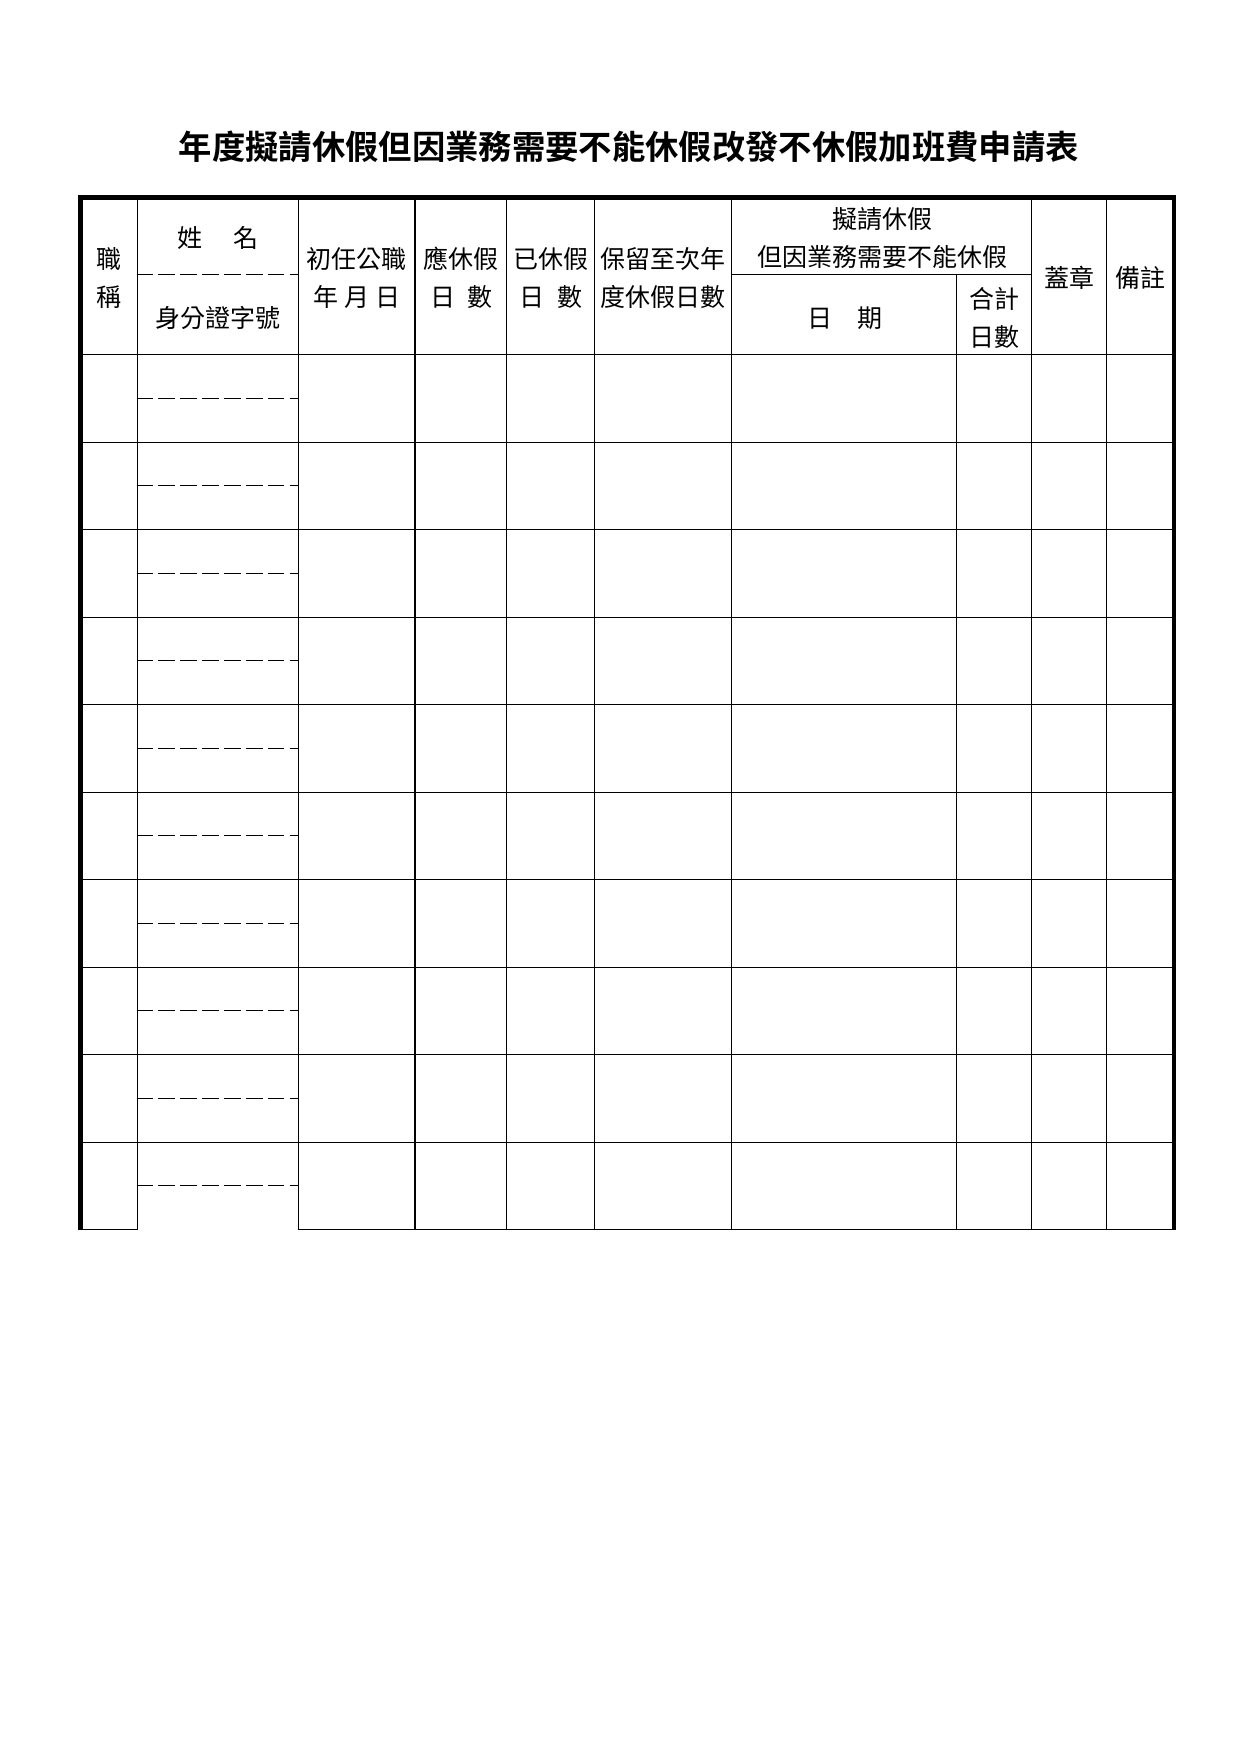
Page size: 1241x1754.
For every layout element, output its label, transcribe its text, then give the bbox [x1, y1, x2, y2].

table_cell [732, 705, 956, 792]
table_cell [416, 705, 506, 792]
table_cell [138, 530, 298, 573]
table_cell [957, 530, 1031, 617]
table_cell [507, 355, 594, 442]
table_cell [299, 880, 414, 967]
table_cell [138, 968, 298, 1010]
table_cell [732, 443, 956, 529]
table_cell [138, 1098, 298, 1142]
table_cell [416, 793, 506, 879]
table_cell [138, 618, 298, 660]
table_cell [1107, 355, 1172, 442]
table_cell [957, 705, 1031, 792]
table_cell [416, 1143, 506, 1229]
table_cell [138, 398, 298, 442]
table_cell [1032, 618, 1106, 704]
table_cell [83, 1055, 137, 1142]
text 年度擬請休假但因業務需要不能休假改發不休假加班費申請表 [59, 107, 1181, 182]
table_cell [1032, 1055, 1106, 1142]
table_cell [1107, 443, 1172, 529]
table_cell [507, 443, 594, 529]
table_cell [138, 748, 298, 792]
table_header 姓 名 [138, 200, 298, 274]
table_header 擬請休假 但因業務需要不能休假 [732, 200, 1031, 274]
table_cell [595, 793, 731, 879]
table_cell [299, 355, 414, 442]
table_header 職 稱 [83, 200, 137, 354]
table_cell [1107, 968, 1172, 1054]
table_cell [1032, 880, 1106, 967]
table_cell [1107, 1143, 1172, 1229]
table_cell [957, 355, 1031, 442]
table_cell [595, 443, 731, 529]
table_cell 日 期 [732, 275, 956, 354]
table_cell [416, 618, 506, 704]
table_cell [416, 968, 506, 1054]
table_cell [416, 530, 506, 617]
table_cell [138, 443, 298, 485]
table_cell [299, 1143, 414, 1229]
table_cell [957, 793, 1031, 879]
table_cell 合計日數 [957, 275, 1031, 354]
table_cell [83, 880, 137, 967]
table_cell [83, 968, 137, 1054]
table_cell [416, 880, 506, 967]
table_cell [595, 530, 731, 617]
table_cell [138, 923, 298, 967]
table_cell [83, 530, 137, 617]
table_cell [416, 355, 506, 442]
table_cell [507, 1143, 594, 1229]
table_cell [138, 660, 298, 704]
table_cell [83, 705, 137, 792]
table_cell [299, 530, 414, 617]
table_cell [957, 880, 1031, 967]
table_cell [138, 573, 298, 617]
table_cell [507, 968, 594, 1054]
table_cell [595, 618, 731, 704]
table_cell [299, 705, 414, 792]
table_cell [138, 355, 298, 398]
table_cell [732, 968, 956, 1054]
table_cell [957, 1055, 1031, 1142]
table_header 保留至次年度休假日數 [595, 200, 731, 354]
table_cell [299, 968, 414, 1054]
table_cell [1032, 355, 1106, 442]
table_cell [1032, 530, 1106, 617]
table_cell [83, 618, 137, 704]
table_cell [1107, 705, 1172, 792]
table_cell [1107, 880, 1172, 967]
table_cell [416, 443, 506, 529]
table_cell [1107, 793, 1172, 879]
table_cell [507, 793, 594, 879]
table_cell [957, 443, 1031, 529]
table_cell [1032, 968, 1106, 1054]
table_cell [732, 880, 956, 967]
table_cell [732, 530, 956, 617]
table_cell [83, 443, 137, 529]
table_cell [83, 1143, 137, 1229]
table_cell [507, 880, 594, 967]
table_cell [299, 618, 414, 704]
table_cell [138, 705, 298, 748]
table_cell [138, 880, 298, 923]
table_cell [595, 355, 731, 442]
table_cell [732, 355, 956, 442]
table_cell [507, 530, 594, 617]
table_cell [138, 835, 298, 879]
table_cell 身分證字號 [138, 274, 298, 354]
table_cell [595, 1055, 731, 1142]
table_cell [957, 968, 1031, 1054]
table_cell [138, 793, 298, 835]
table_cell [1032, 705, 1106, 792]
table_header 初任公職 年 月 日 [299, 200, 414, 354]
table_cell [416, 1055, 506, 1142]
table_cell [957, 1143, 1031, 1229]
table_header 已休假 日 數 [507, 200, 594, 354]
table_cell [138, 485, 298, 529]
table_cell [732, 793, 956, 879]
table_cell [732, 1143, 956, 1229]
table_cell [1107, 618, 1172, 704]
table_header 蓋章 [1032, 200, 1106, 354]
table_cell [83, 355, 137, 442]
table_cell [299, 443, 414, 529]
table_cell [138, 1010, 298, 1054]
table_cell [138, 1143, 298, 1185]
table_cell [138, 1185, 298, 1229]
table_cell [83, 793, 137, 879]
table_header 應休假 日 數 [416, 200, 506, 354]
table_cell [1107, 1055, 1172, 1142]
table_cell [138, 1055, 298, 1098]
table_cell [1107, 530, 1172, 617]
table_cell [595, 968, 731, 1054]
table_cell [595, 705, 731, 792]
table_cell [957, 618, 1031, 704]
table_cell [1032, 1143, 1106, 1229]
table_header 備註 [1107, 200, 1172, 354]
table_cell [1032, 443, 1106, 529]
table_cell [299, 1055, 414, 1142]
table_cell [595, 880, 731, 967]
table_cell [732, 1055, 956, 1142]
table_cell [507, 1055, 594, 1142]
table_cell [732, 618, 956, 704]
table_cell [595, 1143, 731, 1229]
table_cell [507, 705, 594, 792]
table_cell [299, 793, 414, 879]
table_cell [507, 618, 594, 704]
table_cell [1032, 793, 1106, 879]
